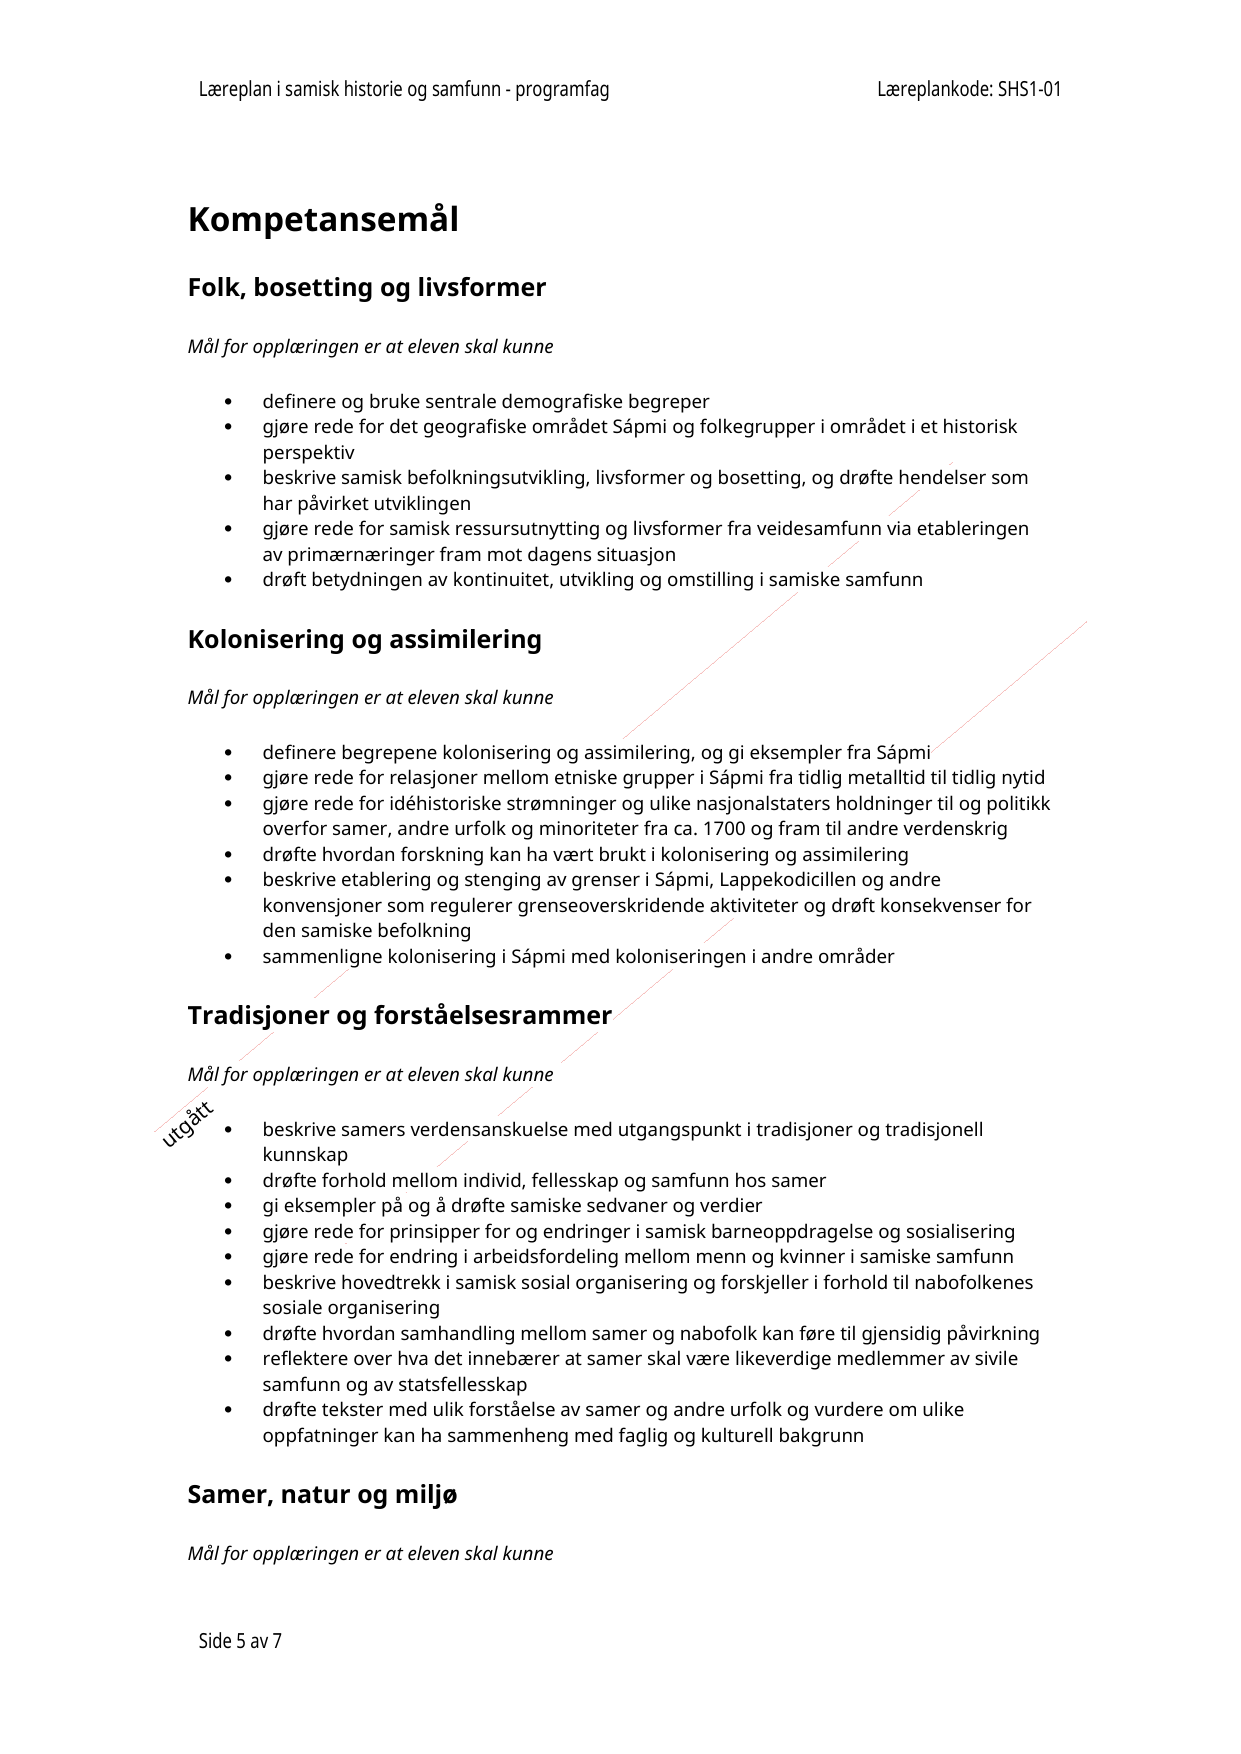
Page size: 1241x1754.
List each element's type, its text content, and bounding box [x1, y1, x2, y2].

text Mål for opplæringen er at eleven skal kunne [561, 1540, 1053, 1566]
subtitle Kolonisering og assimilering [543, 621, 761, 655]
list gi eksempler på [225, 1192, 405, 1218]
subtitle Kolonisering og assimilering [724, 621, 1053, 655]
list beskrive samisk befolkningsutvikling, livsformer og bosetting, og drøfte hendelser som har påvirket utviklingen [471, 490, 917, 516]
list reflektere over hva det innebærer at samer skal være likeverdige medlemmer av sivile samfunn og av statsfellesskap [528, 1346, 1053, 1397]
list gjøre rede for samisk ressursutnytting og livsformer fra veidesamfunn via etableringen av primærnæringer fram mot dagens situasjon [829, 516, 1053, 567]
list beskrive hovedtrekk i samisk sosial organisering og forskjeller i forhold til nabofolkenes sosiale organisering [225, 1269, 1053, 1320]
list beskrive samers verdensanskuelse med utgangspunkt i tradisjoner og tradisjonell kunnskap [225, 1116, 263, 1167]
list drøft betydningen av kontinuitet, utvikling og omstilling i samiske samfunn [924, 567, 1053, 592]
list sammenligne kolonisering i Sápmi med koloniseringen i andre områder [895, 943, 1053, 969]
list drøfte forhold mellom individ, fellesskap og samfunn hos samer [827, 1167, 1053, 1192]
subtitle Folk, bosetting og livsformer [547, 270, 1053, 304]
list definere begrepene kolonisering og assimilering, og gi eksempler fra Sápmi [931, 739, 1053, 765]
text Mål for opplæringen er at eleven skal kunne [187, 684, 686, 710]
text Mål for opplæringen er at eleven skal kunne [561, 333, 1053, 359]
list beskrive samisk befolkningsutvikling, livsformer og bosetting, og drøfte hendelser som har påvirket utviklingen [225, 464, 948, 516]
list beskrive samers verdensanskuelse med utgangspunkt i tradisjoner og tradisjonell kunnskap [438, 1116, 1053, 1167]
list drøfte hvordan forskning kan ha vært brukt i kolonisering og assimilering [909, 841, 1053, 867]
text [659, 684, 1011, 710]
list gjøre rede for endring i arbeidsfordeling mellom menn og kvinner i samiske samfunn [225, 1243, 344, 1269]
list gjøre rede for samisk ressursutnytting og livsformer fra veidesamfunn via etableringen av primærnæringer fram mot dagens situasjon [676, 541, 857, 567]
list beskrive etablering og stenging av grenser i Sápmi, Lappekodicillen og andre konvensjoner som regulerer grenseoverskridende aktiviteter og drøft konsekvenser for den samiske befolkning [472, 918, 732, 943]
text Mål for opplæringen er at eleven skal kunne [561, 1061, 1053, 1087]
list og å drøfte samiske sedvaner og verdier [407, 1192, 1053, 1218]
text [983, 684, 1053, 710]
subtitle Kompetansemål [468, 150, 1053, 241]
list beskrive samers verdensanskuelse med utgangspunkt i tradisjoner og tradisjonell kunnskap [348, 1141, 466, 1167]
list beskrive etablering og stenging av grenser i Sápmi, Lappekodicillen og andre konvensjoner som regulerer grenseoverskridende aktiviteter og drøft konsekvenser for den samiske befolkning [705, 867, 1053, 943]
subtitle Samer, natur og miljø [458, 1477, 1053, 1511]
subtitle Tradisjoner og forståelsesrammer [613, 998, 1053, 1032]
list definere og bruke sentrale demografiske begreper [710, 388, 1053, 413]
list gjøre rede for det geografiske området Sápmi og folkegrupper i området i et historisk perspektiv [225, 413, 1053, 464]
list drøfte tekster med ulik forståelse av samer og andre urfolk og vurdere om ulike oppfatninger kan ha sammenheng med faglig og kulturell bakgrunn [865, 1397, 1053, 1448]
list beskrive samisk befolkningsutvikling, livsformer og bosetting, og drøfte hendelser som har påvirket utviklingen [890, 464, 1053, 516]
list gjøre rede for endring i arbeidsfordeling mellom menn og kvinner i samiske samfunn [347, 1243, 1053, 1269]
